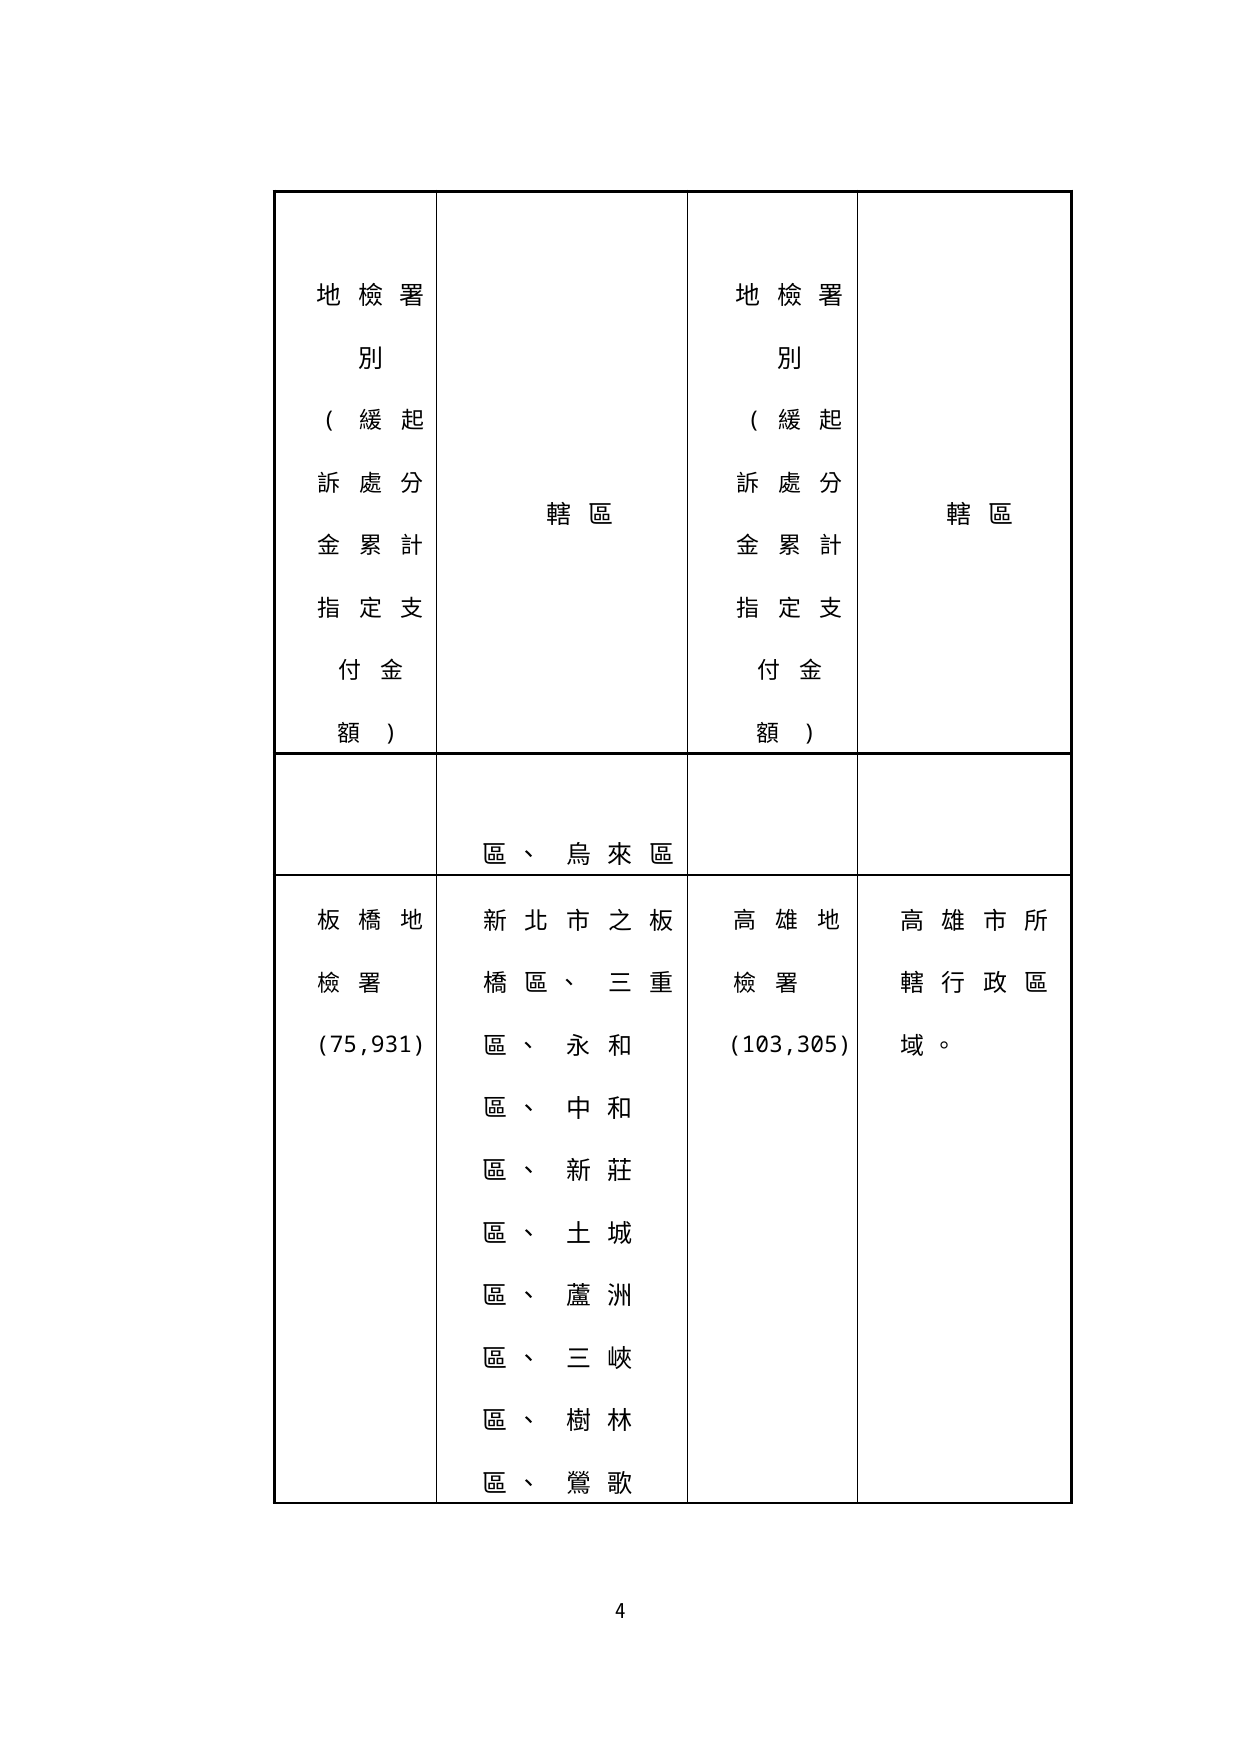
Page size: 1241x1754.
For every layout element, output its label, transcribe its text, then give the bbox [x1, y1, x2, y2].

table_cell [688, 755, 857, 874]
table_cell [276, 755, 436, 874]
table_cell 新北市之板橋區、三重區、永和區、中和區、新莊區、土城區、蘆洲區、三峽區、樹林區、鶯歌 [437, 876, 687, 1502]
table_cell 高雄市所轄行政區域。 [858, 876, 1070, 1502]
table_header 轄區 [437, 193, 687, 752]
table_header 地檢署別 (緩起訴處分金累計指定支付金額) [276, 193, 436, 752]
table_header 轄區 [858, 193, 1070, 752]
table_cell 區、烏來區 [437, 755, 687, 874]
table_cell 高雄地檢署 (103,305) [688, 876, 857, 1502]
table_header 地檢署別 (緩起訴處分金累計指定支付金額) [688, 193, 857, 752]
table_cell [858, 755, 1070, 874]
table_cell 板橋地檢署 (75,931) [276, 876, 436, 1502]
